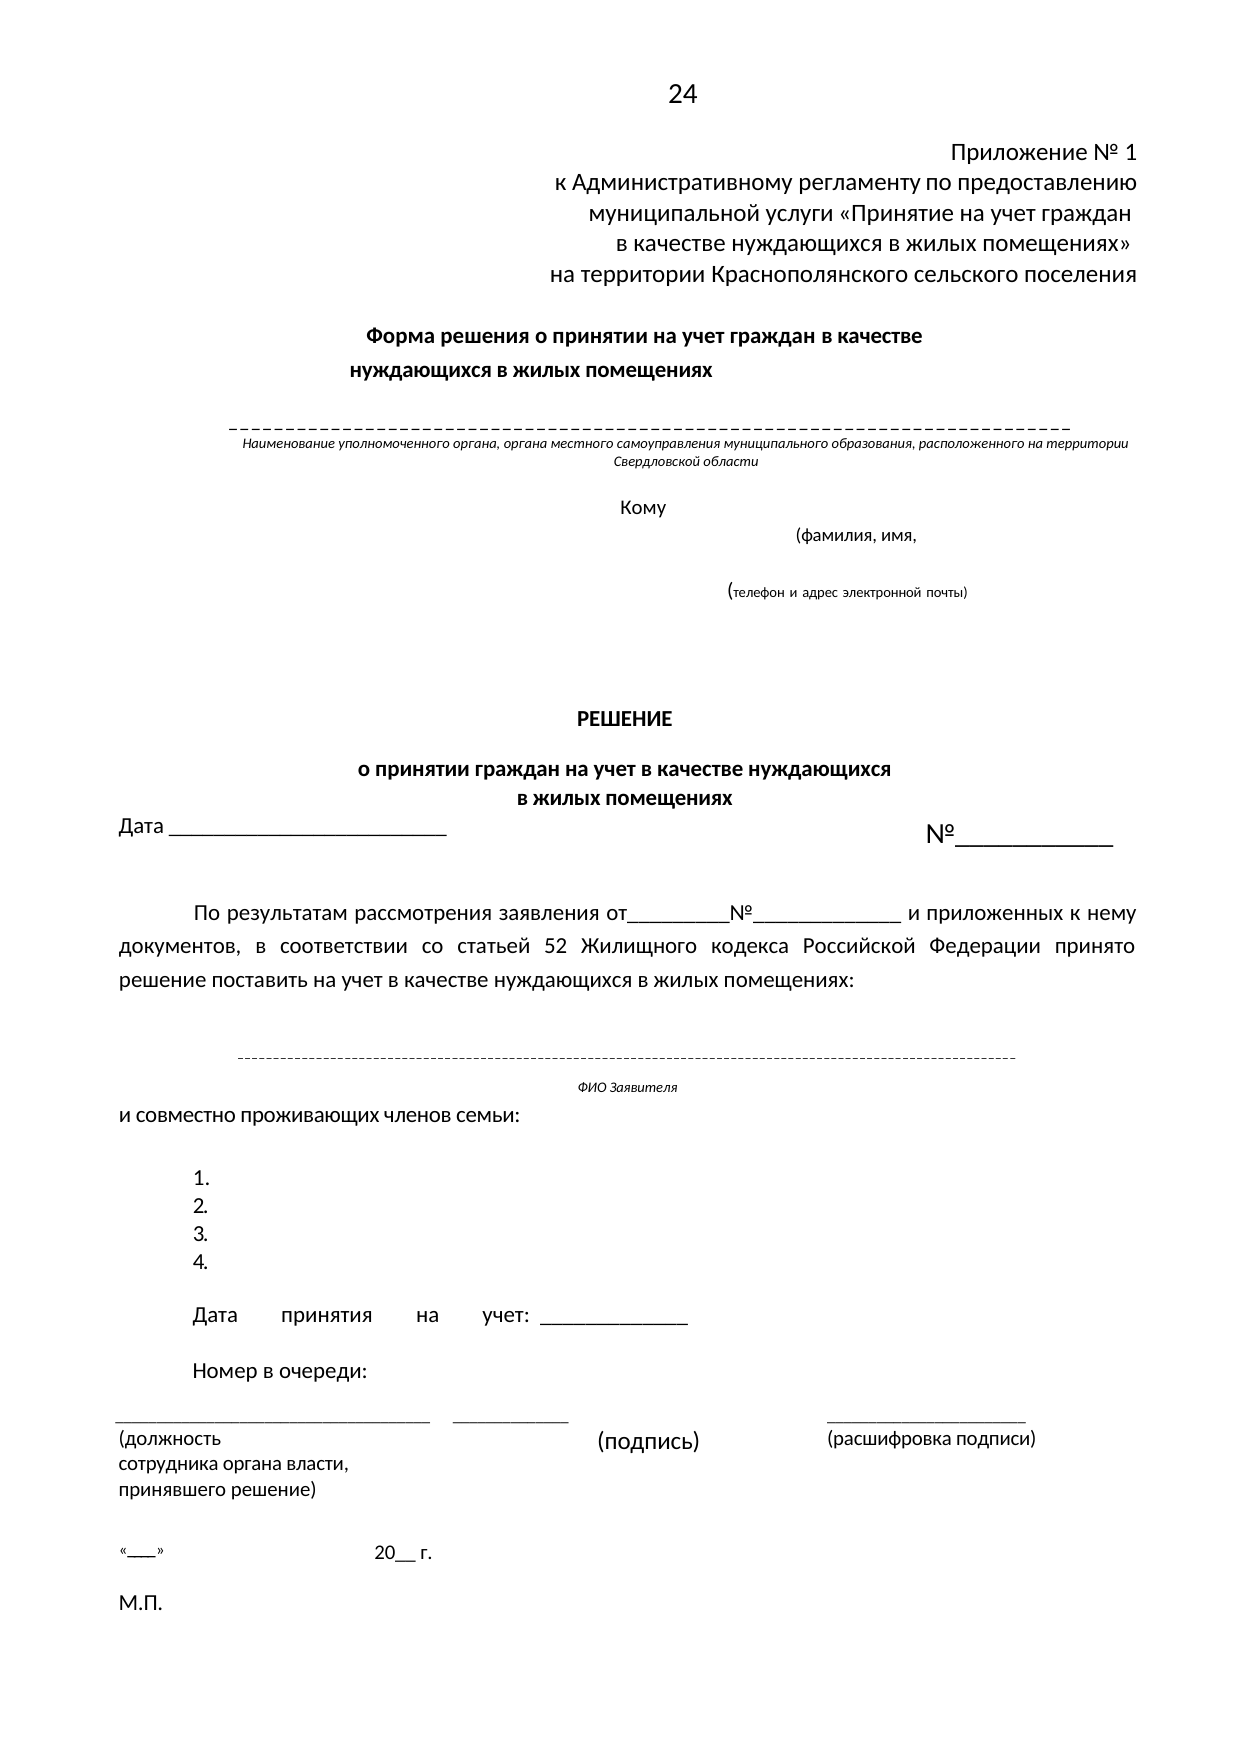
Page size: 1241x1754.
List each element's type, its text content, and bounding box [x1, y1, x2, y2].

text (фамилия, имя, отчество) [795, 524, 995, 548]
text и совместно проживающих членов семьи: [119, 1096, 689, 1129]
text 2. 3. 4. [193, 1191, 212, 1275]
text _____________________________________________________________________________________________________________ [119, 1043, 1137, 1061]
text Дата [118, 811, 1024, 839]
text 20__ г. [374, 1539, 449, 1564]
text на территории Краснополянского сельского поселения [228, 258, 1137, 289]
text к Административному регламенту по предоставлению [228, 167, 1137, 197]
text (подпись) [597, 1425, 700, 1456]
text в качестве нуждающихся в жилых помещениях» [228, 228, 1137, 258]
text 1. [193, 1163, 689, 1191]
text (расшифровка подписи) [827, 1425, 1083, 1451]
text [700, 1425, 726, 1451]
text Номер в очереди: [192, 1356, 1138, 1384]
text ______________________________________ ______________ [115, 1405, 726, 1425]
text Дата принятия на учет: _____________ [192, 1300, 1138, 1328]
text (должность [118, 1425, 597, 1451]
text сотрудника органа власти, [118, 1451, 726, 1476]
text По результатам рассмотрения заявления от_________№_____________ и приложенных к нему документов, в соответствии со статьей 52 Жилищного кодекса Российской Федерации принято решение поставить на учет в качестве нуждающихся в жилых помещениях: [119, 893, 1137, 994]
text ________________________ [827, 1405, 1083, 1425]
text (телефон и адрес электронной почты) [727, 577, 1137, 602]
text М.П. [118, 1588, 1137, 1616]
text Кому [620, 494, 1137, 519]
text « » [119, 1539, 194, 1559]
text ФИО Заявителя [119, 1078, 1137, 1096]
text о принятии граждан на учет в качестве нуждающихся [115, 749, 1134, 783]
text Наименование уполномоченного органа, органа местного самоуправления муниципального образования, расположенного на территории Свердловской области [236, 434, 1137, 469]
text Приложение № 1 [228, 136, 1137, 167]
text муниципальной услуги «Принятие на учет граждан [228, 197, 1137, 228]
text РЕШЕНИЕ [115, 699, 1134, 733]
text принявшего решение) [118, 1476, 726, 1501]
text в жилых помещениях [115, 783, 1134, 811]
text № [925, 815, 1113, 849]
text Форма решения о принятии на учет граждан в качестве нуждающихся в жилых помещениях [349, 317, 1017, 384]
